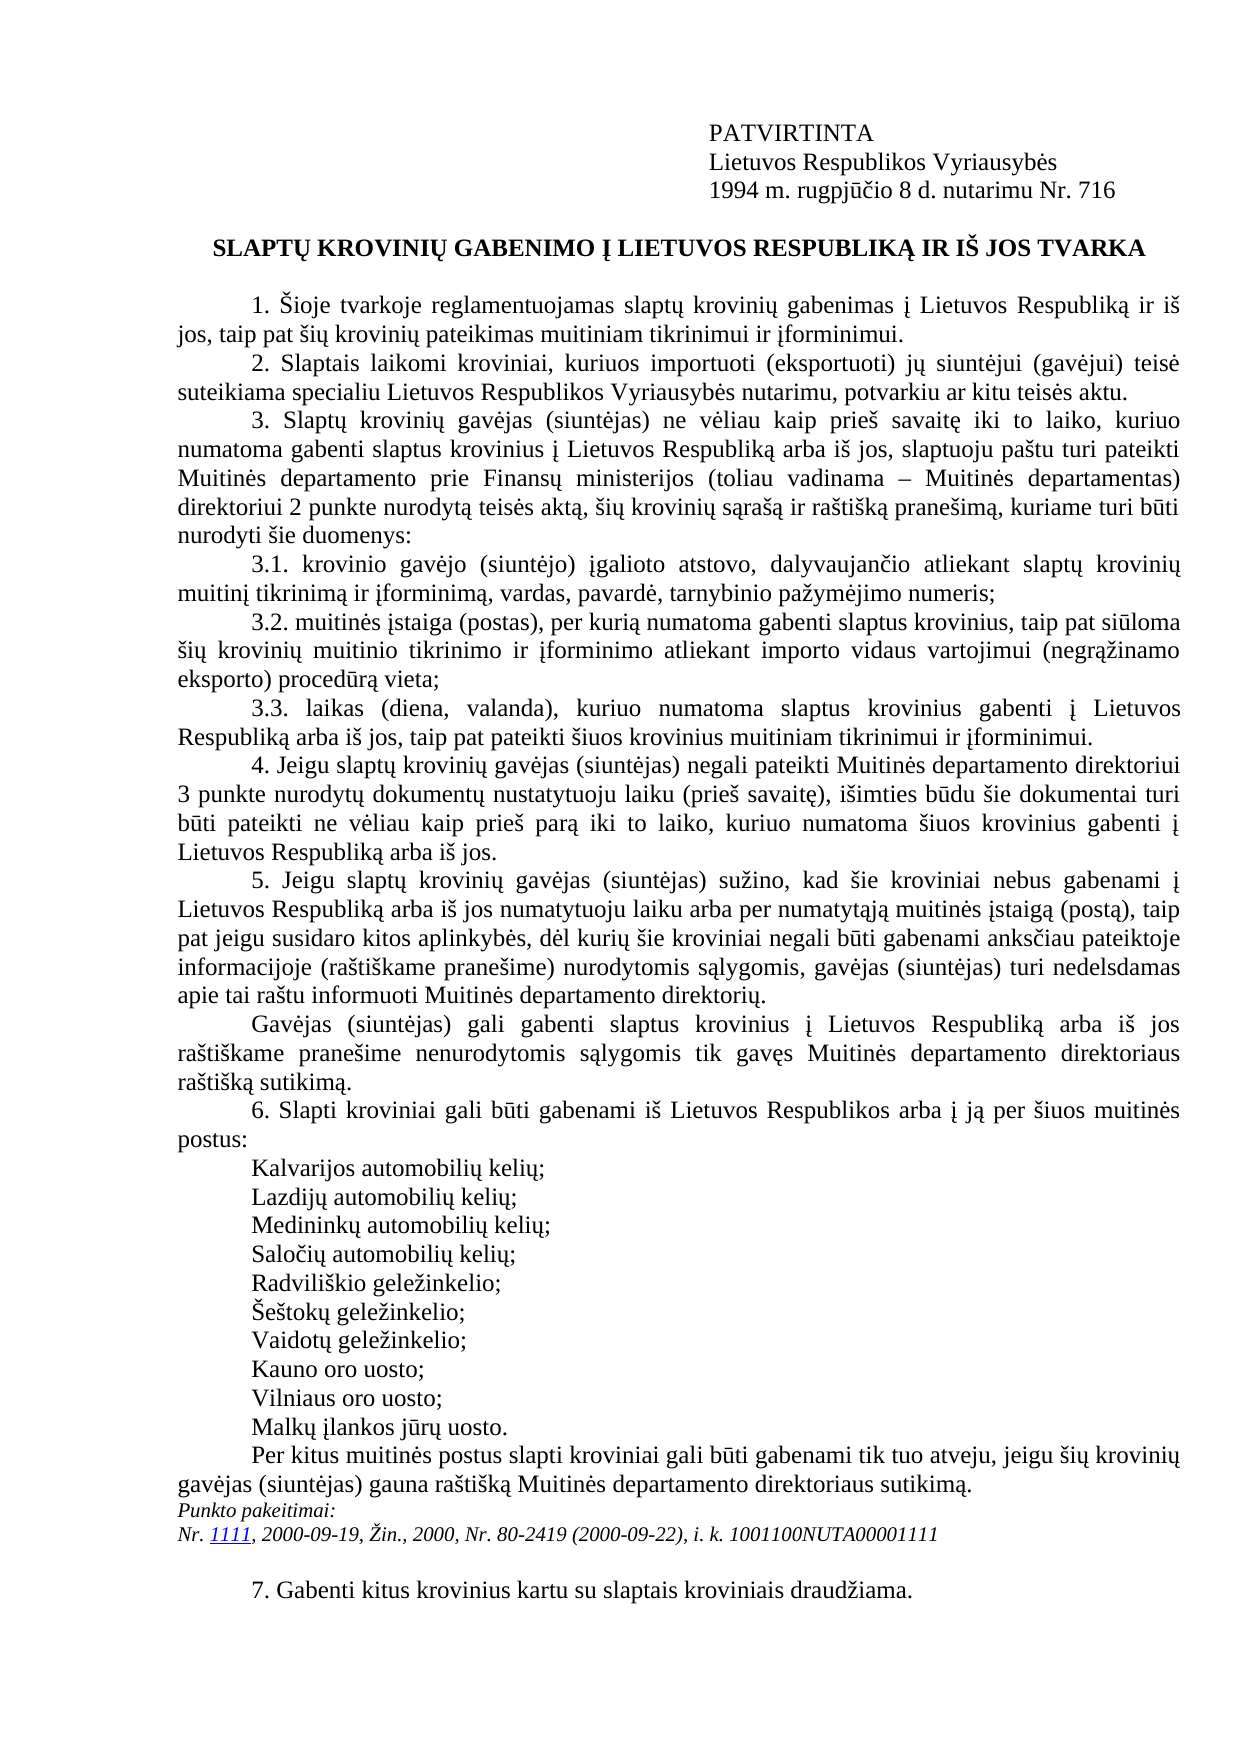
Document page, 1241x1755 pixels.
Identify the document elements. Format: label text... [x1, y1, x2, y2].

text 7. Gabenti kitus krovinius kartu su slaptais kroviniais draudžiama. [177, 1575, 1181, 1604]
text Per kitus muitinės postus slapti kroviniai gali būti gabenami tik tuo atveju, jeigu šių krovinių gavėjas (siuntėjas) gauna raštišką Muitinės departamento direktoriaus sutikimą. [177, 1441, 1181, 1498]
text Šeštokų geležinkelio; [177, 1297, 1181, 1326]
text 5. Jeigu slaptų krovinių gavėjas (siuntėjas) sužino, kad šie kroviniai nebus gabenami į Lietuvos Respubliką arba iš jos numatytuoju laiku arba per numatytąją muitinės įstaigą (postą), taip pat jeigu susidaro kitos aplinkybės, dėl kurių šie kroviniai negali būti gabenami anksčiau pateiktoje informacijoje (raštiškame pranešime) nurodytomis sąlygomis, gavėjas (siuntėjas) turi nedelsdamas apie tai raštu informuoti Muitinės departamento direktorių. [177, 866, 1181, 1009]
text 2. Slaptais laikomi kroviniai, kuriuos importuoti (eksportuoti) jų siuntėjui (gavėjui) teisė suteikiama specialiu Lietuvos Respublikos Vyriausybės nutarimu, potvarkiu ar kitu teisės aktu. [177, 348, 1181, 406]
text 4. Jeigu slaptų krovinių gavėjas (siuntėjas) negali pateikti Muitinės departamento direktoriui 3 punkte nurodytų dokumentų nustatytuoju laiku (prieš savaitę), išimties būdu šie dokumentai turi būti pateikti ne vėliau kaip prieš parą iki to laiko, kuriuo numatoma šiuos krovinius gabenti į Lietuvos Respubliką arba iš jos. [177, 751, 1181, 866]
text Malkų įlankos jūrų uosto. [177, 1412, 1181, 1441]
text Vilniaus oro uosto; [177, 1383, 1181, 1412]
text Nr. 1111, 2000-09-19, Žin., 2000, Nr. 80-2419 (2000-09-22), i. k. 1001100NUTA00001111 [177, 1522, 1181, 1546]
text Gavėjas (siuntėjas) gali gabenti slaptus krovinius į Lietuvos Respubliką arba iš jos raštiškame pranešime nenurodytomis sąlygomis tik gavęs Muitinės departamento direktoriaus raštišką sutikimą. [177, 1009, 1181, 1096]
text PATVIRTINTA [177, 118, 1181, 147]
text Medininkų automobilių kelių; [177, 1211, 1181, 1239]
text 3. Slaptų krovinių gavėjas (siuntėjas) ne vėliau kaip prieš savaitę iki to laiko, kuriuo numatoma gabenti slaptus krovinius į Lietuvos Respubliką arba iš jos, slaptuoju paštu turi pateikti Muitinės departamento prie Finansų ministerijos (toliau vadinama – Muitinės departamentas) direktoriui 2 punkte nurodytą teisės aktą, šių krovinių sąrašą ir raštišką pranešimą, kuriame turi būti nurodyti šie duomenys: [177, 406, 1181, 549]
text Punkto pakeitimai: [177, 1498, 1181, 1522]
text 3.1. krovinio gavėjo (siuntėjo) įgalioto atstovo, dalyvaujančio atliekant slaptų krovinių muitinį tikrinimą ir įforminimą, vardas, pavardė, tarnybinio pažymėjimo numeris; [177, 549, 1181, 607]
text 6. Slapti kroviniai gali būti gabenami iš Lietuvos Respublikos arba į ją per šiuos muitinės postus: [177, 1096, 1181, 1153]
text Kauno oro uosto; [177, 1354, 1181, 1383]
text Lietuvos Respublikos Vyriausybės [177, 147, 1181, 176]
text Lazdijų automobilių kelių; [177, 1182, 1181, 1211]
text Kalvarijos automobilių kelių; [177, 1153, 1181, 1182]
text 3.3. laikas (diena, valanda), kuriuo numatoma slaptus krovinius gabenti į Lietuvos Respubliką arba iš jos, taip pat pateikti šiuos krovinius muitiniam tikrinimui ir įforminimui. [177, 693, 1181, 751]
text SLAPTŲ KROVINIŲ GABENIMO Į LIETUVOS RESPUBLIKĄ IR IŠ JOS TVARKA [177, 233, 1181, 262]
text Radviliškio geležinkelio; [177, 1268, 1181, 1297]
text 1994 m. rugpjūčio 8 d. nutarimu Nr. 716 [177, 176, 1181, 204]
text Saločių automobilių kelių; [177, 1239, 1181, 1268]
text Vaidotų geležinkelio; [177, 1326, 1181, 1354]
text 3.2. muitinės įstaiga (postas), per kurią numatoma gabenti slaptus krovinius, taip pat siūloma šių krovinių muitinio tikrinimo ir įforminimo atliekant importo vidaus vartojimui (negrąžinamo eksporto) procedūrą vieta; [177, 607, 1181, 693]
text 1. Šioje tvarkoje reglamentuojamas slaptų krovinių gabenimas į Lietuvos Respubliką ir iš jos, taip pat šių krovinių pateikimas muitiniam tikrinimui ir įforminimui. [177, 291, 1181, 348]
